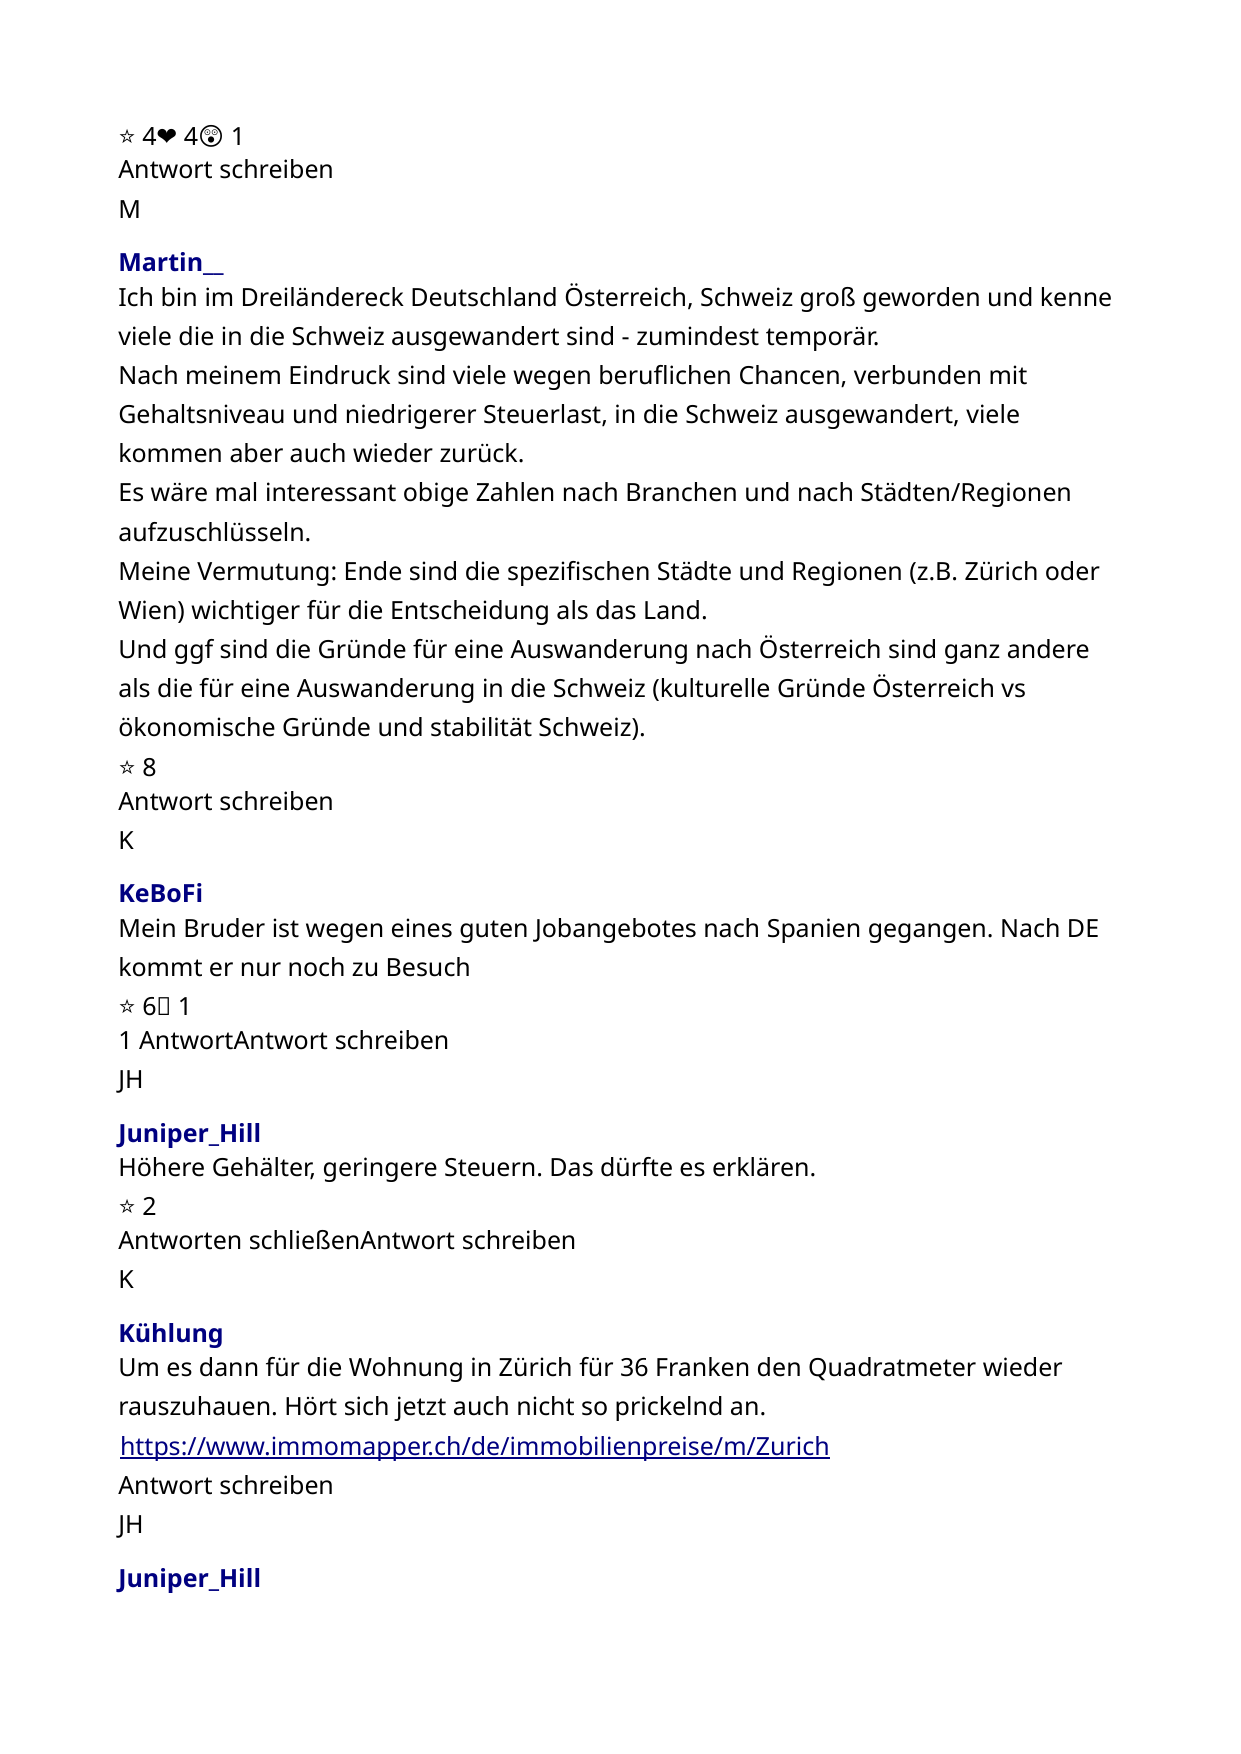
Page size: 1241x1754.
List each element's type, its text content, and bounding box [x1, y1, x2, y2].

text K [118, 822, 1122, 856]
text Mein Bruder ist wegen eines guten Jobangebotes nach Spanien gegangen. Nach DE kommt er nur noch zu Besuch [118, 910, 1122, 983]
text Um es dann für die Wohnung in Zürich für 36 Franken den Quadratmeter wieder rauszuhauen. Hört sich jetzt auch nicht so prickelnd an. [118, 1350, 1122, 1423]
text 1 AntwortAntwort schreiben [118, 1023, 1122, 1057]
text K [118, 1262, 1122, 1296]
text JH [118, 1506, 1122, 1541]
subtitle Kühlung [118, 1316, 1122, 1350]
text Es wäre mal interessant obige Zahlen nach Branchen und nach Städten/Regionen aufzuschlüsseln. [118, 475, 1122, 548]
subtitle Martin__ [118, 245, 1122, 279]
text Antwort schreiben [118, 783, 1122, 817]
text Antwort schreiben [118, 1467, 1122, 1501]
text Antwort schreiben [118, 152, 1122, 186]
text Höhere Gehälter, geringere Steuern. Das dürfte es erklären. [118, 1149, 1122, 1184]
text ⭐️ 8 [118, 749, 1122, 783]
text https://www.immomapper.ch/de/immobilienpreise/m/Zurich [118, 1428, 1122, 1462]
text ⭐️ 6🙁 1 [118, 988, 1122, 1023]
text JH [118, 1062, 1122, 1096]
text ⭐️ 2 [118, 1189, 1122, 1223]
text Und ggf sind die Gründe für eine Auswanderung nach Österreich sind ganz andere als die für eine Auswanderung in die Schweiz (kulturelle Gründe Österreich vs ökonomische Gründe und stabilität Schweiz). [118, 632, 1122, 744]
text Meine Vermutung: Ende sind die spezifischen Städte und Regionen (z.B. Zürich oder Wien) wichtiger für die Entscheidung als das Land. [118, 553, 1122, 627]
subtitle KeBoFi [118, 876, 1122, 910]
text M [118, 191, 1122, 225]
subtitle Juniper_Hill [118, 1116, 1122, 1149]
text Nach meinem Eindruck sind viele wegen beruflichen Chancen, verbunden mit Gehaltsniveau und niedrigerer Steuerlast, in die Schweiz ausgewandert, viele kommen aber auch wieder zurück. [118, 357, 1122, 470]
text ⭐️ 4❤️ 4😲 1 [118, 118, 1122, 152]
subtitle Juniper_Hill [118, 1560, 1122, 1594]
text Ich bin im Dreiländereck Deutschland Österreich, Schweiz groß geworden und kenne viele die in die Schweiz ausgewandert sind - zumindest temporär. [118, 279, 1122, 352]
text Antworten schließenAntwort schreiben [118, 1223, 1122, 1257]
